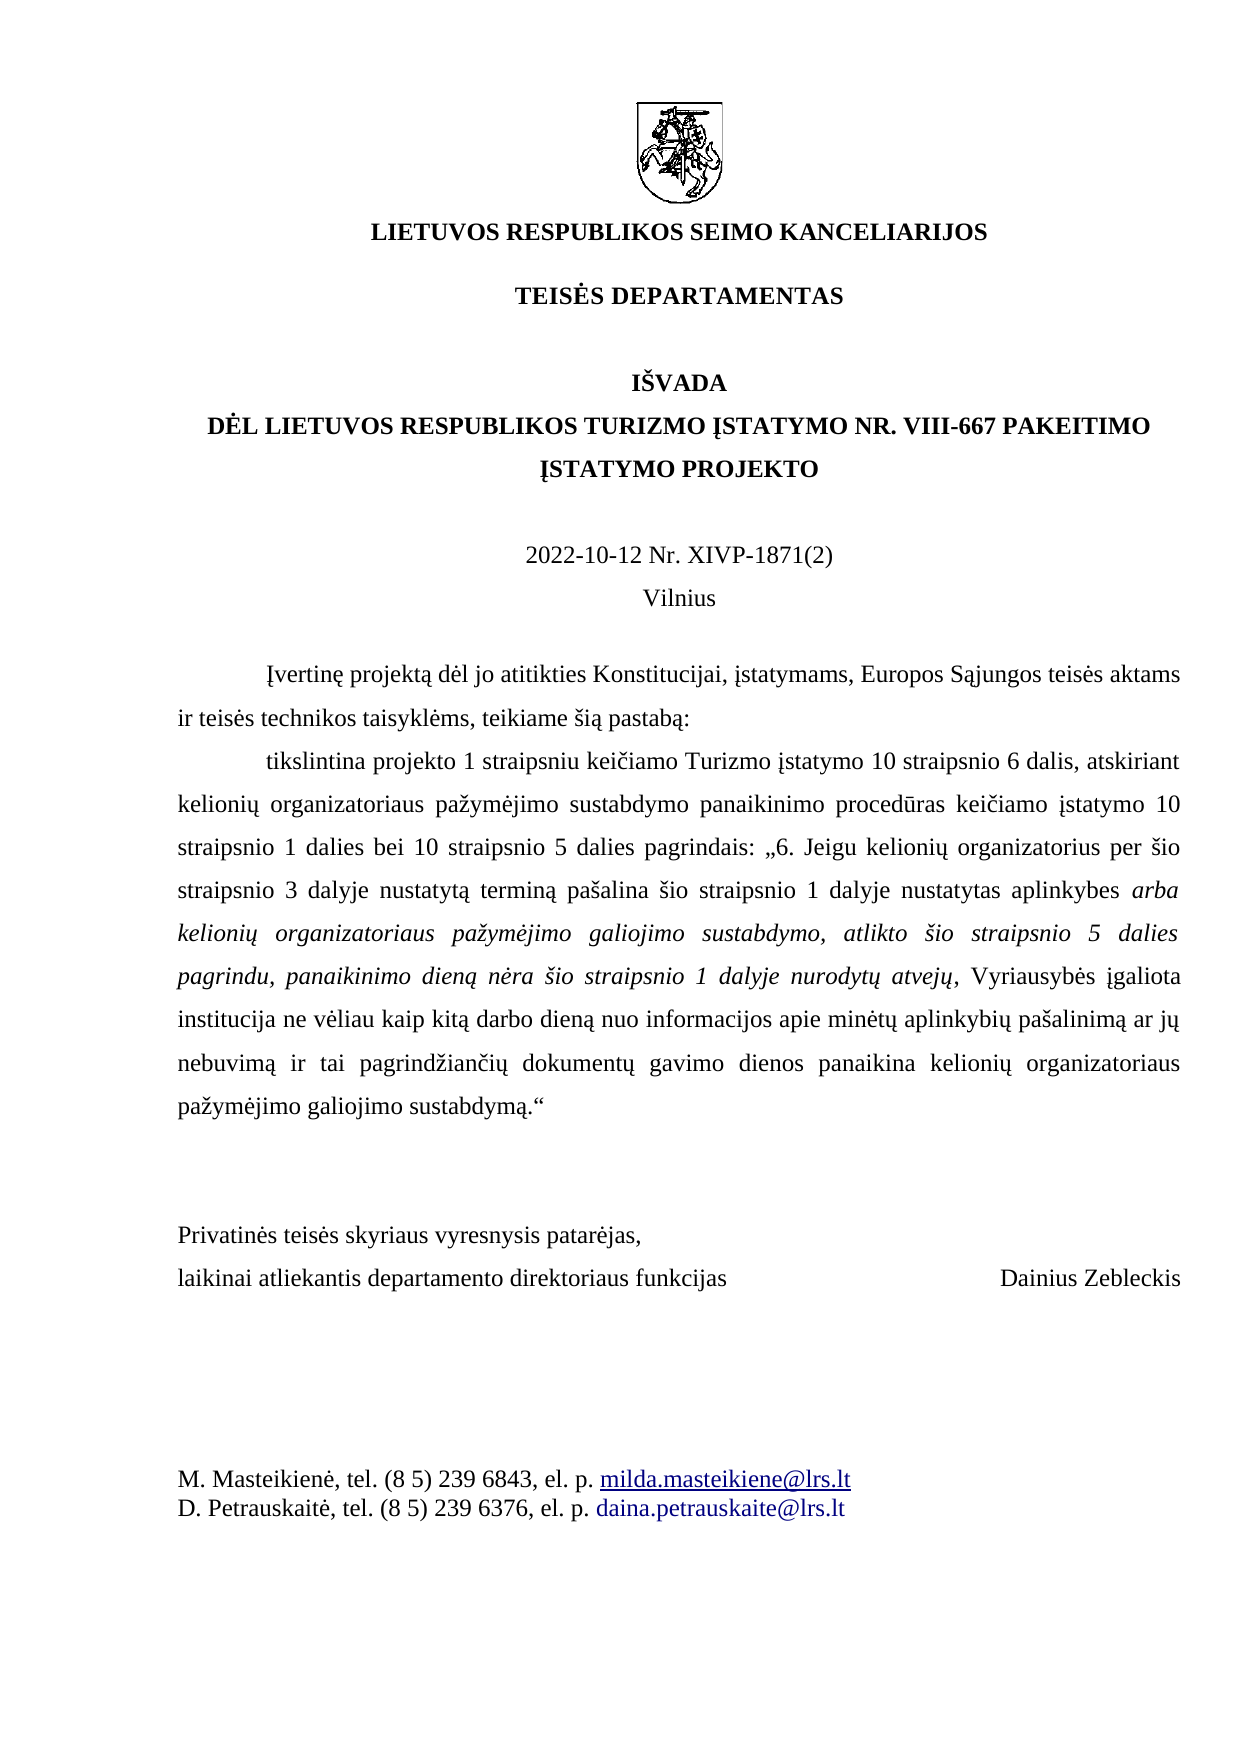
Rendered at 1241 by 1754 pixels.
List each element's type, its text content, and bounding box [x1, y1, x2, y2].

text DĖL LIETUVOS RESPUBLIKOS TURIZMO ĮSTATYMO NR. VIII-667 PAKEITIMO ĮSTATYMo PROJEKTO [177, 411, 1181, 483]
text M. Masteikienė, tel. (8 5) 239 6843, el. p. milda.masteikiene@lrs.lt [177, 1464, 1181, 1493]
text 2022-10-12 Nr. XIVP-1871(2) [177, 540, 1181, 569]
text TEISĖS DEPARTAMENTAS [177, 281, 1181, 310]
text IŠVADA [177, 368, 1181, 396]
text tikslintina projekto 1 straipsniu keičiamo Turizmo įstatymo 10 straipsnio 6 dalis, atskiriant kelionių organizatoriaus pažymėjimo sustabdymo panaikinimo procedūras keičiamo įstatymo 10 straipsnio 1 dalies bei 10 straipsnio 5 dalies pagrindais: „6. Jeigu kelionių organizatorius per šio straipsnio 3 dalyje nustatytą terminą pašalina šio straipsnio 1 dalyje nustatytas aplinkybes arba kelionių organizatoriaus pažymėjimo galiojimo sustabdymo, atlikto šio straipsnio 5 dalies pagrindu, panaikinimo dieną nėra šio straipsnio 1 dalyje nurodytų atvejų, Vyriausybės įgaliota institucija ne vėliau kaip kitą darbo dieną nuo informacijos apie minėtų aplinkybių pašalinimą ar jų nebuvimą ir tai pagrindžiančių dokumentų gavimo dienos panaikina kelionių organizatoriaus pažymėjimo galiojimo sustabdymą.“ [177, 746, 1181, 1119]
text laikinai atliekantis departamento direktoriaus funkcijas Dainius Zebleckis [177, 1263, 1181, 1292]
text D. Petrauskaitė, tel. (8 5) 239 6376, el. p. daina.petrauskaite@lrs.lt [177, 1493, 1181, 1522]
text Vilnius [177, 583, 1181, 612]
text Įvertinę projektą dėl jo atitikties Konstitucijai, įstatymams, Europos Sąjungos teisės aktams ir teisės technikos taisyklėms, teikiame šią pastabą: [177, 659, 1181, 731]
text LIETUVOS RESPUBLIKOS SEIMO KANCELIARIJOS [177, 217, 1181, 246]
text Privatinės teisės skyriaus vyresnysis patarėjas, [177, 1220, 1181, 1249]
